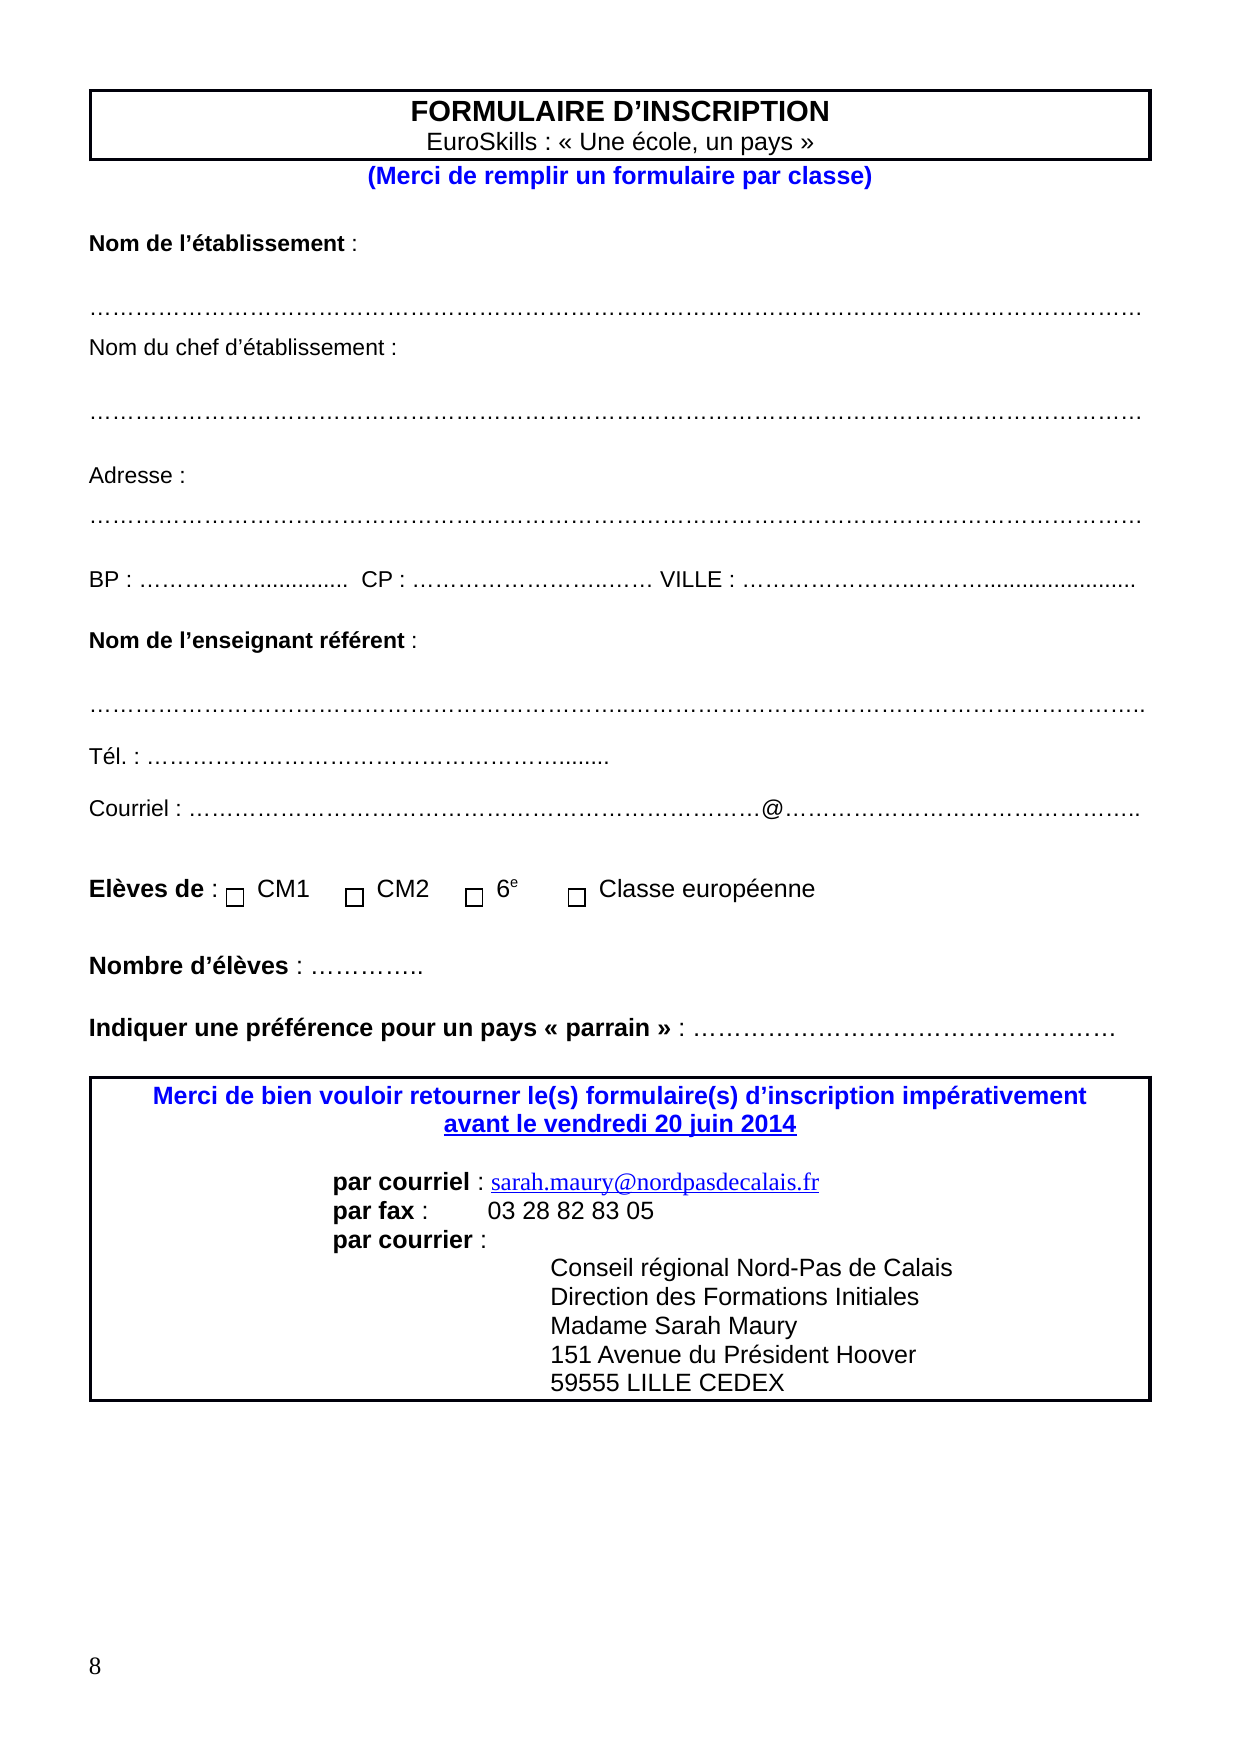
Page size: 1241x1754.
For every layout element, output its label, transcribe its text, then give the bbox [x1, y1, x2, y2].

text 151 Avenue du Président Hoover [92, 1334, 1148, 1363]
text Direction des Formations Initiales [92, 1277, 1148, 1306]
text EuroSkills : « Une école, un pays » [92, 122, 1148, 158]
text par courriel : sarah.maury@nordpasdecalais.fr [92, 1162, 1148, 1191]
text Nom de l’établissement : [89, 229, 1152, 256]
text FORMULAIRE D’INSCRIPTION [92, 92, 1148, 122]
text Tél. : ………………………………………………........ [89, 743, 1152, 769]
text ………………………………………………………………………………………………………………………… [89, 294, 1152, 320]
text Madame Sarah Maury [92, 1306, 1148, 1334]
text par fax : 03 28 82 83 05 [92, 1191, 1148, 1219]
text (Merci de remplir un formulaire par classe) [89, 161, 1152, 190]
text Merci de bien vouloir retourner le(s) formulaire(s) d’inscription impérativement [92, 1079, 1148, 1104]
text Elèves de : CM1 CM2 6e Classe européenne [89, 874, 1152, 910]
text Nom du chef d’établissement : [89, 333, 1152, 360]
text Nombre d’élèves : ………….. [89, 951, 1152, 980]
text Conseil régional Nord-Pas de Calais [92, 1248, 1148, 1277]
text avant le vendredi 20 juin 2014 [92, 1104, 1148, 1138]
text Indiquer une préférence pour un pays « parrain » : …………………………………………… [89, 1013, 1152, 1042]
text ………………………………………………………………………………………………………………………… [89, 398, 1152, 424]
text ……………………………………………………………..………………………………………………………….. [89, 691, 1152, 718]
text Courriel : …………………………………………………………………@……………………………………….. [89, 795, 1152, 822]
text 59555 LILLE CEDEX [92, 1363, 1148, 1399]
text Nom de l’enseignant référent : [89, 627, 1152, 653]
text Adresse : ………………………………………………………………………………………………………………………… [89, 462, 1152, 528]
text BP : ……………............... CP : ……………………..…… VILLE : …………………..………........................ [89, 566, 1152, 593]
text par courrier : [92, 1219, 1148, 1248]
